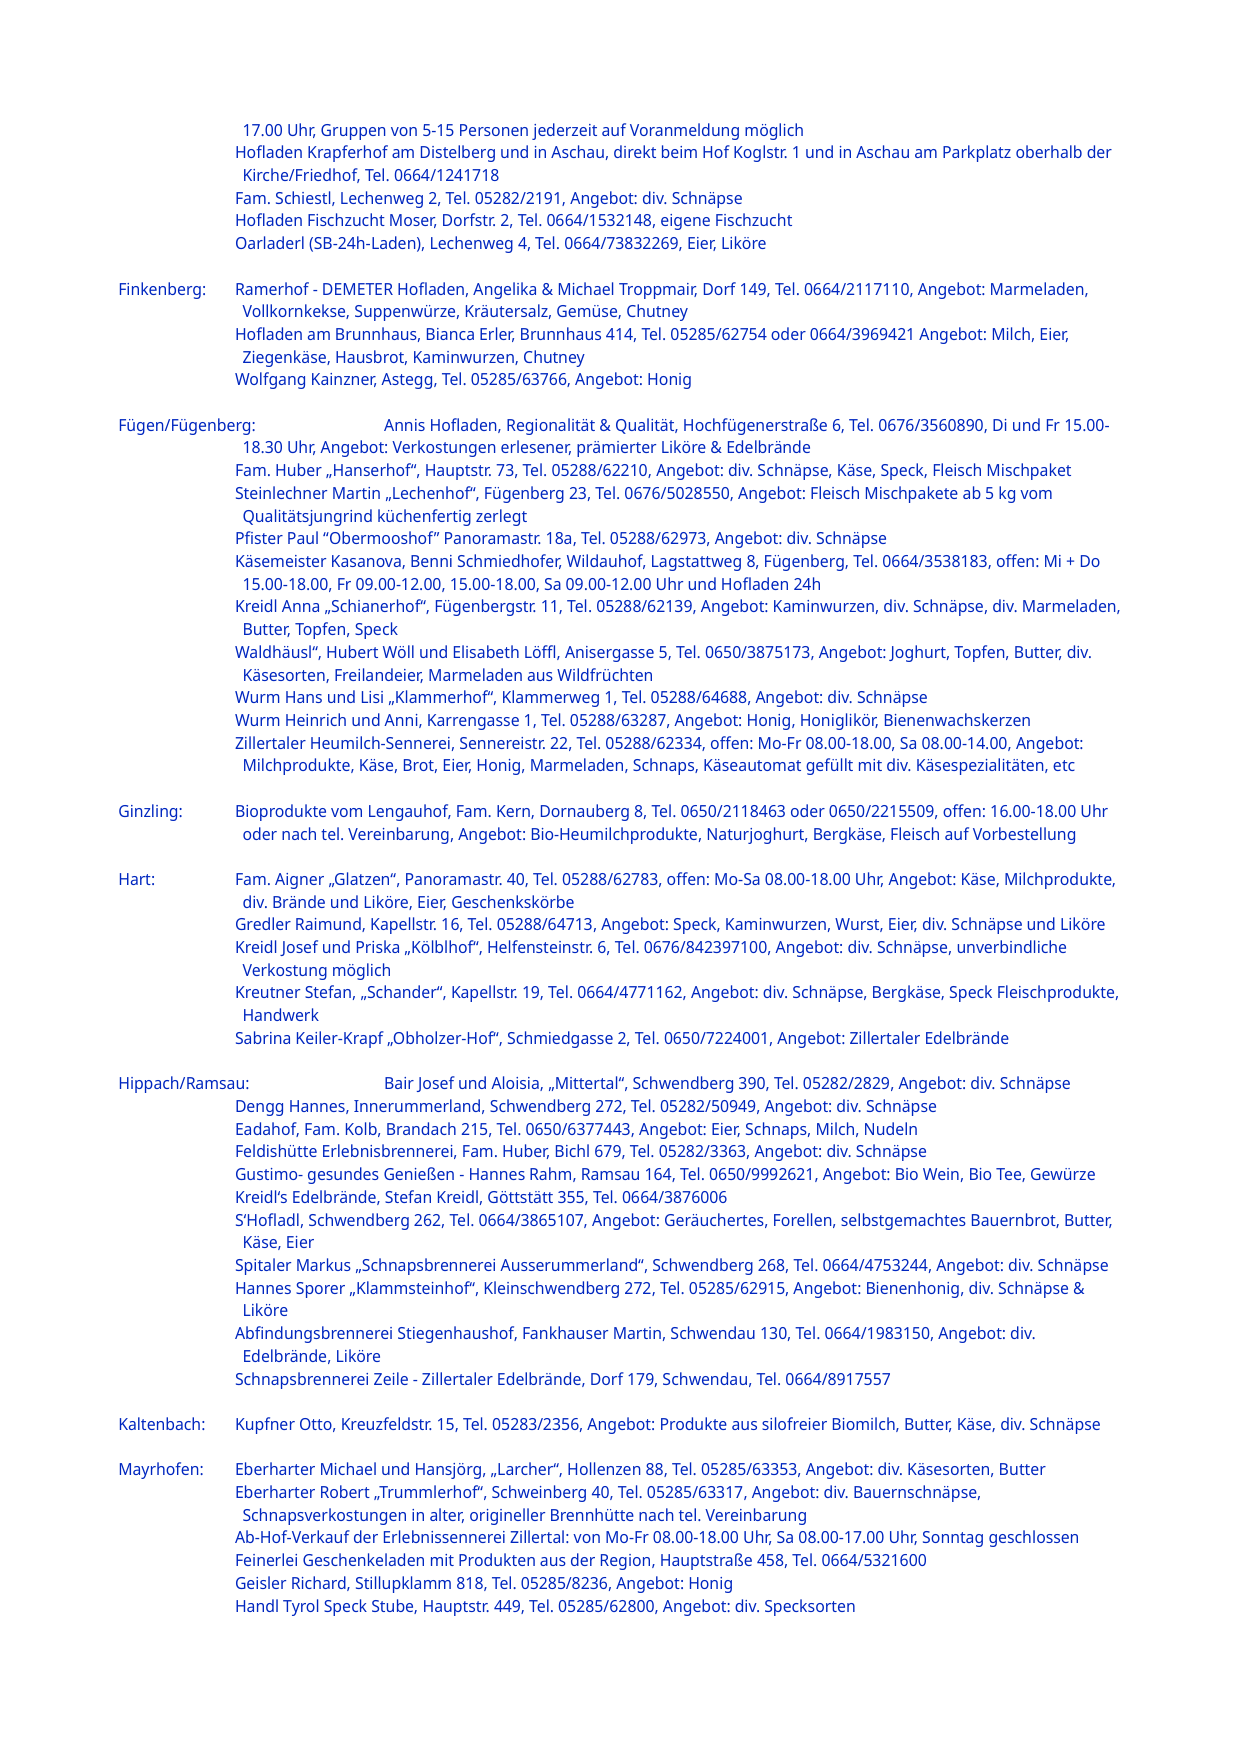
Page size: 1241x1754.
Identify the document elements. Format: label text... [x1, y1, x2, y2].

text Kreidl Anna „Schianerhof“, Fügenbergstr. 11, Tel. 05288/62139, Angebot: Kaminwurzen, div. Schnäpse, div. Marmeladen, Butter, Topfen, Speck [118, 595, 1122, 640]
text Schnapsbrennerei Zeile - Zillertaler Edelbrände, Dorf 179, Schwendau, Tel. 0664/8917557 [118, 1367, 1122, 1390]
text Gredler Raimund, Kapellstr. 16, Tel. 05288/64713, Angebot: Speck, Kaminwurzen, Wurst, Eier, div. Schnäpse und Liköre [118, 913, 1122, 936]
text Hofladen Fischzucht Moser, Dorfstr. 2, Tel. 0664/1532148, eigene Fischzucht [118, 209, 1122, 232]
text Pfister Paul “Obermooshof” Panoramastr. 18a, Tel. 05288/62973, Angebot: div. Schnäpse [118, 527, 1122, 549]
text Zillertaler Heumilch-Sennerei, Sennereistr. 22, Tel. 05288/62334, offen: Mo-Fr 08.00-18.00, Sa 08.00-14.00, Angebot: Milchprodukte, Käse, Brot, Eier, Honig, Marmeladen, Schnaps, Käseautomat gefüllt mit div. Käsespezialitäten, etc [118, 731, 1122, 777]
text Mayrhofen: Eberharter Michael und Hansjörg, „Larcher“, Hollenzen 88, Tel. 05285/63353, Angebot: div. Käsesorten, Butter [118, 1458, 1122, 1481]
text Hofladen Krapferhof am Distelberg und in Aschau, direkt beim Hof Koglstr. 1 und in Aschau am Parkplatz oberhalb der Kirche/Friedhof, Tel. 0664/1241718 [118, 141, 1122, 186]
text Spitaler Markus „Schnapsbrennerei Ausserummerland“, Schwendberg 268, Tel. 0664/4753244, Angebot: div. Schnäpse [118, 1253, 1122, 1276]
text Oarladerl (SB-24h-Laden), Lechenweg 4, Tel. 0664/73832269, Eier, Liköre [118, 232, 1122, 254]
text Finkenberg: Ramerhof - DEMETER Hofladen, Angelika & Michael Troppmair, Dorf 149, Tel. 0664/2117110, Angebot: Marmeladen, Vollkornkekse, Suppenwürze, Kräutersalz, Gemüse, Chutney [118, 277, 1122, 322]
text Kreutner Stefan, „Schander“, Kapellstr. 19, Tel. 0664/4771162, Angebot: div. Schnäpse, Bergkäse, Speck Fleischprodukte, Handwerk [118, 981, 1122, 1026]
text Sabrina Keiler-Krapf „Obholzer-Hof“, Schmiedgasse 2, Tel. 0650/7224001, Angebot: Zillertaler Edelbrände [118, 1026, 1122, 1049]
text Fam. Schiestl, Lechenweg 2, Tel. 05282/2191, Angebot: div. Schnäpse [118, 186, 1122, 209]
text Fam. Huber „Hanserhof“, Hauptstr. 73, Tel. 05288/62210, Angebot: div. Schnäpse, Käse, Speck, Fleisch Mischpaket [118, 459, 1122, 481]
text Kreidl Josef und Priska „Kölblhof“, Helfensteinstr. 6, Tel. 0676/842397100, Angebot: div. Schnäpse, unverbindliche Verkostung möglich [118, 936, 1122, 981]
text S‘Hofladl, Schwendberg 262, Tel. 0664/3865107, Angebot: Geräuchertes, Forellen, selbstgemachtes Bauernbrot, Butter, Käse, Eier [118, 1208, 1122, 1253]
text Ab-Hof-Verkauf der Erlebnissennerei Zillertal: von Mo-Fr 08.00-18.00 Uhr, Sa 08.00-17.00 Uhr, Sonntag geschlossen [118, 1526, 1122, 1549]
text Käsemeister Kasanova, Benni Schmiedhofer, Wildauhof, Lagstattweg 8, Fügenberg, Tel. 0664/3538183, offen: Mi + Do 15.00-18.00, Fr 09.00-12.00, 15.00-18.00, Sa 09.00-12.00 Uhr und Hofladen 24h [118, 549, 1122, 595]
text Wolfgang Kainzner, Astegg, Tel. 05285/63766, Angebot: Honig [118, 368, 1122, 391]
text Ginzling: Bioprodukte vom Lengauhof, Fam. Kern, Dornauberg 8, Tel. 0650/2118463 oder 0650/2215509, offen: 16.00-18.00 Uhr oder nach tel. Vereinbarung, Angebot: Bio-Heumilchprodukte, Naturjoghurt, Bergkäse, Fleisch auf Vorbestellung [118, 799, 1122, 845]
text Kaltenbach: Kupfner Otto, Kreuzfeldstr. 15, Tel. 05283/2356, Angebot: Produkte aus silofreier Biomilch, Butter, Käse, div. Schnäpse [118, 1412, 1122, 1435]
text Geisler Richard, Stillupklamm 818, Tel. 05285/8236, Angebot: Honig [118, 1571, 1122, 1594]
text Feldishütte Erlebnisbrennerei, Fam. Huber, Bichl 679, Tel. 05282/3363, Angebot: div. Schnäpse [118, 1140, 1122, 1163]
text Waldhäusl“, Hubert Wöll und Elisabeth Löffl, Anisergasse 5, Tel. 0650/3875173, Angebot: Joghurt, Topfen, Butter, div. Käsesorten, Freilandeier, Marmeladen aus Wildfrüchten [118, 640, 1122, 686]
text Eadahof, Fam. Kolb, Brandach 215, Tel. 0650/6377443, Angebot: Eier, Schnaps, Milch, Nudeln [118, 1117, 1122, 1140]
text Handl Tyrol Speck Stube, Hauptstr. 449, Tel. 05285/62800, Angebot: div. Specksorten [118, 1594, 1122, 1617]
text Abfindungsbrennerei Stiegenhaushof, Fankhauser Martin, Schwendau 130, Tel. 0664/1983150, Angebot: div. Edelbrände, Liköre [118, 1322, 1122, 1367]
text 17.00 Uhr, Gruppen von 5-15 Personen jederzeit auf Voranmeldung möglich [118, 118, 1122, 141]
text Wurm Hans und Lisi „Klammerhof“, Klammerweg 1, Tel. 05288/64688, Angebot: div. Schnäpse [118, 686, 1122, 708]
text Feinerlei Geschenkeladen mit Produkten aus der Region, Hauptstraße 458, Tel. 0664/5321600 [118, 1549, 1122, 1571]
text Wurm Heinrich und Anni, Karrengasse 1, Tel. 05288/63287, Angebot: Honig, Honiglikör, Bienenwachskerzen [118, 708, 1122, 731]
text Dengg Hannes, Innerummerland, Schwendberg 272, Tel. 05282/50949, Angebot: div. Schnäpse [118, 1094, 1122, 1117]
text Kreidl‘s Edelbrände, Stefan Kreidl, Göttstätt 355, Tel. 0664/3876006 [118, 1185, 1122, 1208]
text Steinlechner Martin „Lechenhof“, Fügenberg 23, Tel. 0676/5028550, Angebot: Fleisch Mischpakete ab 5 kg vom Qualitätsjungrind küchenfertig zerlegt [118, 481, 1122, 527]
text Hannes Sporer „Klammsteinhof“, Kleinschwendberg 272, Tel. 05285/62915, Angebot: Bienenhonig, div. Schnäpse & Liköre [118, 1276, 1122, 1322]
text Gustimo- gesundes Genießen - Hannes Rahm, Ramsau 164, Tel. 0650/9992621, Angebot: Bio Wein, Bio Tee, Gewürze [118, 1163, 1122, 1185]
text Hofladen am Brunnhaus, Bianca Erler, Brunnhaus 414, Tel. 05285/62754 oder 0664/3969421 Angebot: Milch, Eier, Ziegenkäse, Hausbrot, Kaminwurzen, Chutney [118, 322, 1122, 368]
text Fügen/Fügenberg: Annis Hofladen, Regionalität & Qualität, Hochfügenerstraße 6, Tel. 0676/3560890, Di und Fr 15.00-18.30 Uhr, Angebot: Verkostungen erlesener, prämierter Liköre & Edelbrände [118, 413, 1122, 459]
text Hippach/Ramsau: Bair Josef und Aloisia, „Mittertal“, Schwendberg 390, Tel. 05282/2829, Angebot: div. Schnäpse [118, 1072, 1122, 1094]
text Eberharter Robert „Trummlerhof“, Schweinberg 40, Tel. 05285/63317, Angebot: div. Bauernschnäpse, Schnapsverkostungen in alter, origineller Brennhütte nach tel. Vereinbarung [118, 1481, 1122, 1526]
text Hart: Fam. Aigner „Glatzen“, Panoramastr. 40, Tel. 05288/62783, offen: Mo-Sa 08.00-18.00 Uhr, Angebot: Käse, Milchprodukte, div. Brände und Liköre, Eier, Geschenkskörbe [118, 867, 1122, 913]
